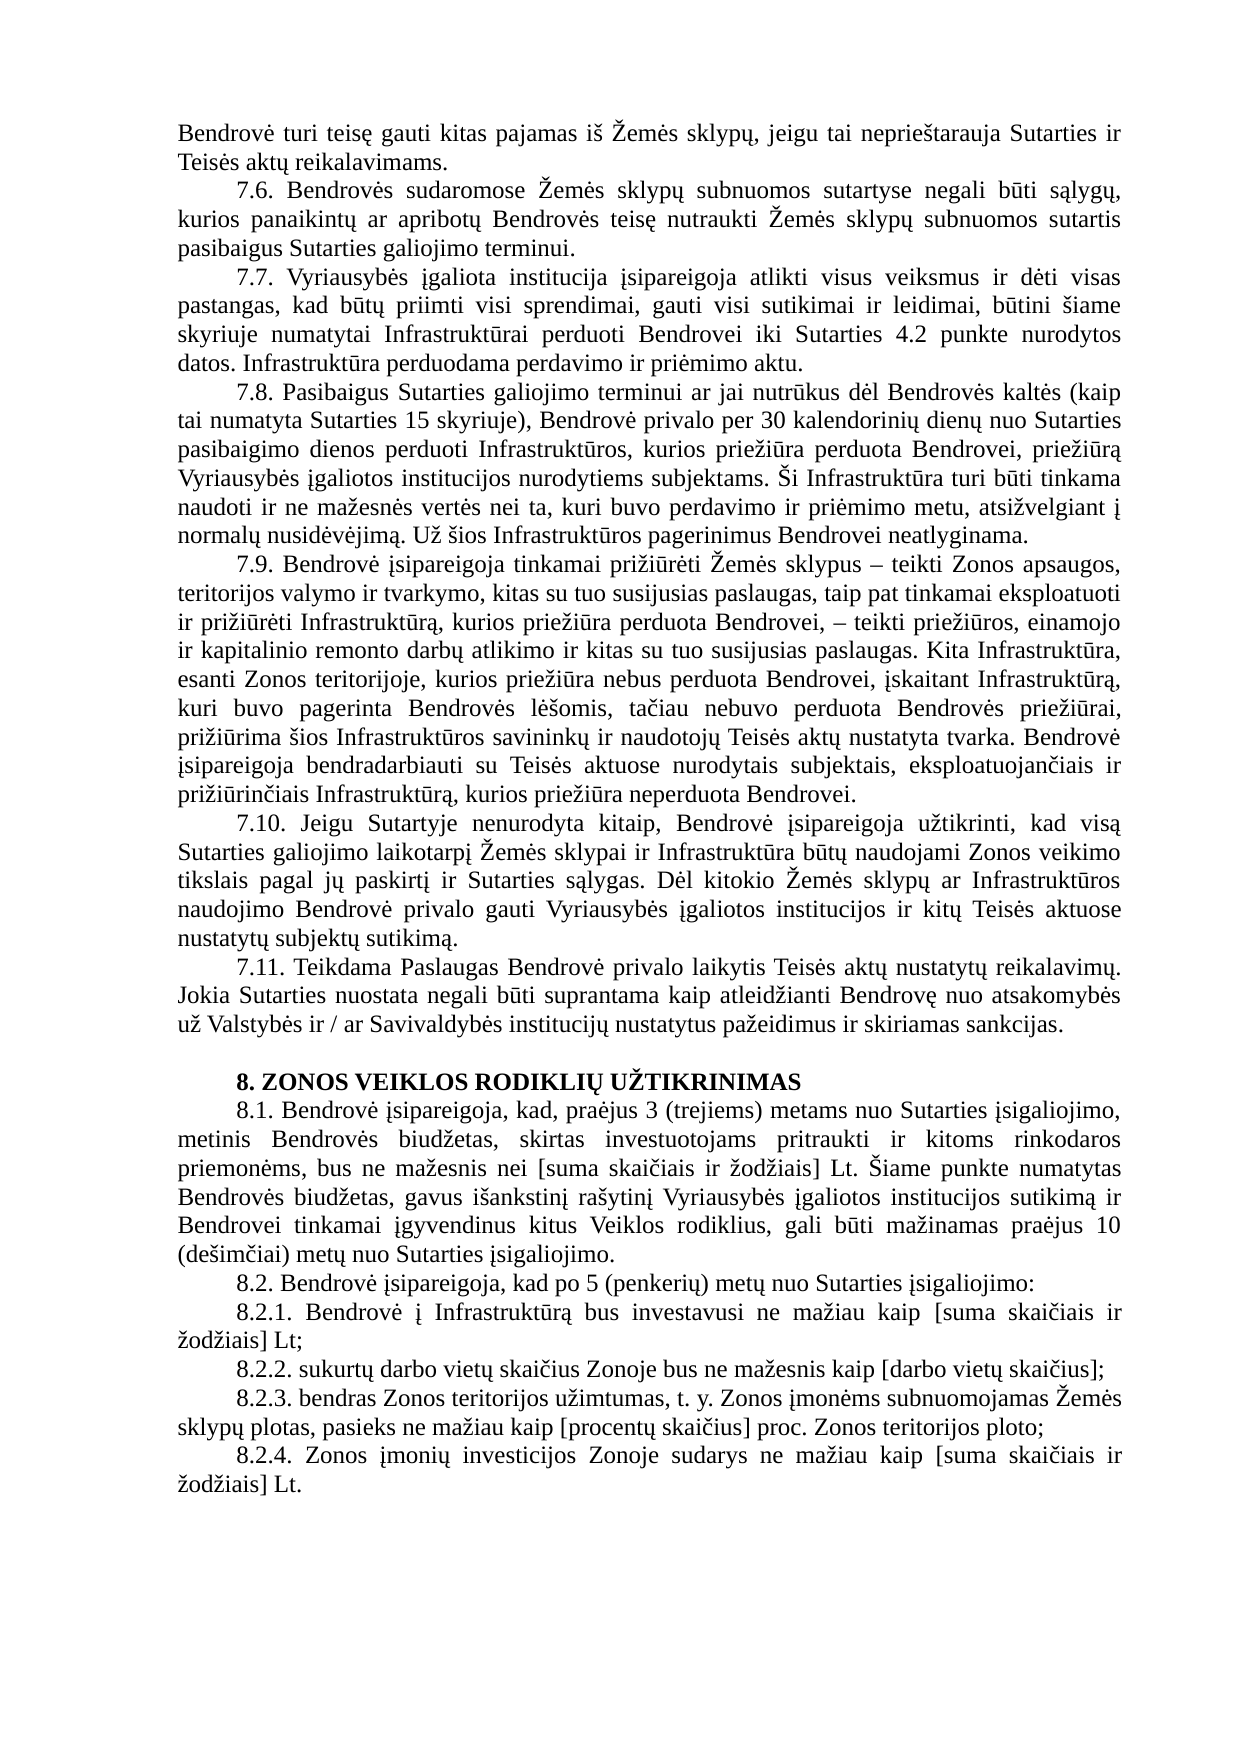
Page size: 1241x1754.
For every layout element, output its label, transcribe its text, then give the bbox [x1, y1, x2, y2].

text 8.1. Bendrovė įsipareigoja, kad, praėjus 3 (trejiems) metams nuo Sutarties įsigaliojimo, metinis Bendrovės biudžetas, skirtas investuotojams pritraukti ir kitoms rinkodaros priemonėms, bus ne mažesnis nei [suma skaičiais ir žodžiais] Lt. Šiame punkte numatytas Bendrovės biudžetas, gavus išankstinį rašytinį Vyriausybės įgaliotos institucijos sutikimą ir Bendrovei tinkamai įgyvendinus kitus Veiklos rodiklius, gali būti mažinamas praėjus 10 (dešimčiai) metų nuo Sutarties įsigaliojimo. [177, 1096, 1122, 1268]
text Bendrovė turi teisę gauti kitas pajamas iš Žemės sklypų, jeigu tai neprieštarauja Sutarties ir Teisės aktų reikalavimams. [177, 118, 1122, 176]
text 8. ZONOS veiklos rodiklių užtikrinimas [177, 1067, 1122, 1096]
text 8.2.4. Zonos įmonių investicijos Zonoje sudarys ne mažiau kaip [suma skaičiais ir žodžiais] Lt. [177, 1441, 1122, 1498]
text 7.10. Jeigu Sutartyje nenurodyta kitaip, Bendrovė įsipareigoja užtikrinti, kad visą Sutarties galiojimo laikotarpį Žemės sklypai ir Infrastruktūra būtų naudojami Zonos veikimo tikslais pagal jų paskirtį ir Sutarties sąlygas. Dėl kitokio Žemės sklypų ar Infrastruktūros naudojimo Bendrovė privalo gauti Vyriausybės įgaliotos institucijos ir kitų Teisės aktuose nustatytų subjektų sutikimą. [177, 808, 1122, 952]
text 8.2.1. Bendrovė į Infrastruktūrą bus investavusi ne mažiau kaip [suma skaičiais ir žodžiais] Lt; [177, 1297, 1122, 1354]
text 8.2.2. sukurtų darbo vietų skaičius Zonoje bus ne mažesnis kaip [darbo vietų skaičius]; [177, 1354, 1122, 1383]
text 7.9. Bendrovė įsipareigoja tinkamai prižiūrėti Žemės sklypus – teikti Zonos apsaugos, teritorijos valymo ir tvarkymo, kitas su tuo susijusias paslaugas, taip pat tinkamai eksploatuoti ir prižiūrėti Infrastruktūrą, kurios priežiūra perduota Bendrovei, – teikti priežiūros, einamojo ir kapitalinio remonto darbų atlikimo ir kitas su tuo susijusias paslaugas. Kita Infrastruktūra, esanti Zonos teritorijoje, kurios priežiūra nebus perduota Bendrovei, įskaitant Infrastruktūrą, kuri buvo pagerinta Bendrovės lėšomis, tačiau nebuvo perduota Bendrovės priežiūrai, prižiūrima šios Infrastruktūros savininkų ir naudotojų Teisės aktų nustatyta tvarka. Bendrovė įsipareigoja bendradarbiauti su Teisės aktuose nurodytais subjektais, eksploatuojančiais ir prižiūrinčiais Infrastruktūrą, kurios priežiūra neperduota Bendrovei. [177, 549, 1122, 808]
text 7.7. Vyriausybės įgaliota institucija įsipareigoja atlikti visus veiksmus ir dėti visas pastangas, kad būtų priimti visi sprendimai, gauti visi sutikimai ir leidimai, būtini šiame skyriuje numatytai Infrastruktūrai perduoti Bendrovei iki Sutarties 4.2 punkte nurodytos datos. Infrastruktūra perduodama perdavimo ir priėmimo aktu. [177, 262, 1122, 377]
text 8.2. Bendrovė įsipareigoja, kad po 5 (penkerių) metų nuo Sutarties įsigaliojimo: [177, 1268, 1122, 1297]
text 8.2.3. bendras Zonos teritorijos užimtumas, t. y. Zonos įmonėms subnuomojamas Žemės sklypų plotas, pasieks ne mažiau kaip [procentų skaičius] proc. Zonos teritorijos ploto; [177, 1383, 1122, 1441]
text 7.8. Pasibaigus Sutarties galiojimo terminui ar jai nutrūkus dėl Bendrovės kaltės (kaip tai numatyta Sutarties 15 skyriuje), Bendrovė privalo per 30 kalendorinių dienų nuo Sutarties pasibaigimo dienos perduoti Infrastruktūros, kurios priežiūra perduota Bendrovei, priežiūrą Vyriausybės įgaliotos institucijos nurodytiems subjektams. Ši Infrastruktūra turi būti tinkama naudoti ir ne mažesnės vertės nei ta, kuri buvo perdavimo ir priėmimo metu, atsižvelgiant į normalų nusidėvėjimą. Už šios Infrastruktūros pagerinimus Bendrovei neatlyginama. [177, 377, 1122, 549]
text 7.11. Teikdama Paslaugas Bendrovė privalo laikytis Teisės aktų nustatytų reikalavimų. Jokia Sutarties nuostata negali būti suprantama kaip atleidžianti Bendrovę nuo atsakomybės už Valstybės ir / ar Savivaldybės institucijų nustatytus pažeidimus ir skiriamas sankcijas. [177, 952, 1122, 1038]
text 7.6. Bendrovės sudaromose Žemės sklypų subnuomos sutartyse negali būti sąlygų, kurios panaikintų ar apribotų Bendrovės teisę nutraukti Žemės sklypų subnuomos sutartis pasibaigus Sutarties galiojimo terminui. [177, 176, 1122, 262]
